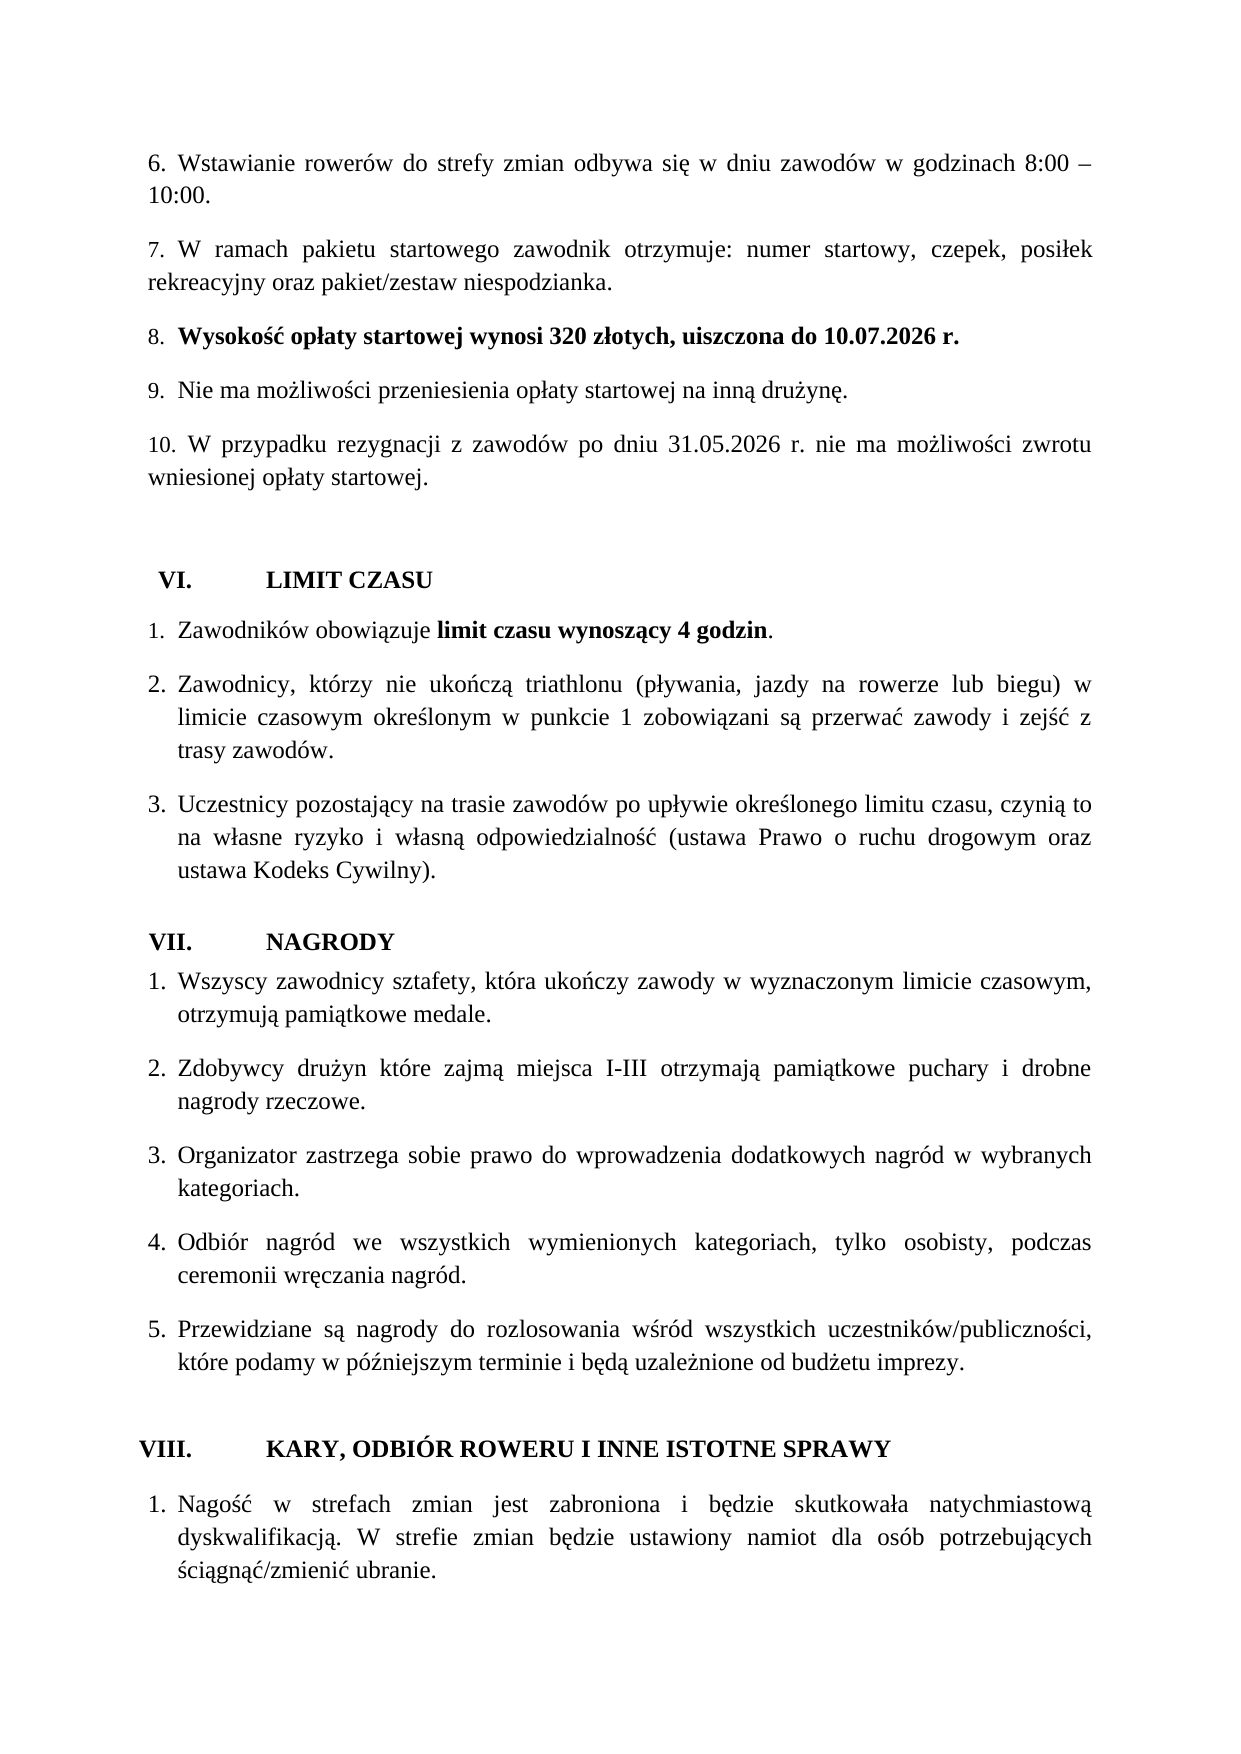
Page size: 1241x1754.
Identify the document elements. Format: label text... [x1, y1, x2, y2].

list Wysokość opłaty startowej wynosi 320 złotych, uiszczona do 10.07.2026 r. [148, 321, 1093, 350]
list W przypadku rezygnacji z zawodów po dniu 31.05.2026 r. nie ma możliwości zwrotu wniesionej opłaty startowej. [148, 429, 1093, 491]
list Zawodników obowiązuje limit czasu wynoszący 4 godzin. [148, 615, 1093, 644]
list Wszyscy zawodnicy sztafety, która ukończy zawody w wyznaczonym limicie czasowym, otrzymują pamiątkowe medale. [148, 966, 1093, 1028]
list Wstawianie rowerów do strefy zmian odbywa się w dniu zawodów w godzinach 8:00 – 10:00. [148, 148, 1093, 209]
list W ramach pakietu startowego zawodnik otrzymuje: numer startowy, czepek, posiłek rekreacyjny oraz pakiet/zestaw niespodzianka. [148, 234, 1093, 296]
list KARY, ODBIÓR ROWERU I INNE ISTOTNE SPRAWY [192, 1434, 1093, 1463]
list Uczestnicy pozostający na trasie zawodów po upływie określonego limitu czasu, czynią to na własne ryzyko i własną odpowiedzialność (ustawa Prawo o ruchu drogowym oraz ustawa Kodeks Cywilny). [148, 789, 1093, 884]
list Nie ma możliwości przeniesienia opłaty startowej na inną drużynę. [148, 375, 1093, 404]
list LIMIT CZASU [192, 566, 1093, 594]
list Organizator zastrzega sobie prawo do wprowadzenia dodatkowych nagród w wybranych kategoriach. [148, 1140, 1093, 1202]
list NAGRODY [192, 927, 1093, 956]
list Nagość w strefach zmian jest zabroniona i będzie skutkowała natychmiastową dyskwalifikacją. W strefie zmian będzie ustawiony namiot dla osób potrzebujących ściągnąć/zmienić ubranie. [148, 1489, 1093, 1584]
list Zawodnicy, którzy nie ukończą triathlonu (pływania, jazdy na rowerze lub biegu) w limicie czasowym określonym w punkcie 1 zobowiązani są przerwać zawody i zejść z trasy zawodów. [148, 669, 1093, 764]
list Odbiór nagród we wszystkich wymienionych kategoriach, tylko osobisty, podczas ceremonii wręczania nagród. [148, 1227, 1093, 1289]
list Zdobywcy drużyn które zajmą miejsca I-III otrzymają pamiątkowe puchary i drobne nagrody rzeczowe. [148, 1053, 1093, 1115]
list Przewidziane są nagrody do rozlosowania wśród wszystkich uczestników/publiczności, które podamy w późniejszym terminie i będą uzależnione od budżetu imprezy. [148, 1314, 1093, 1376]
